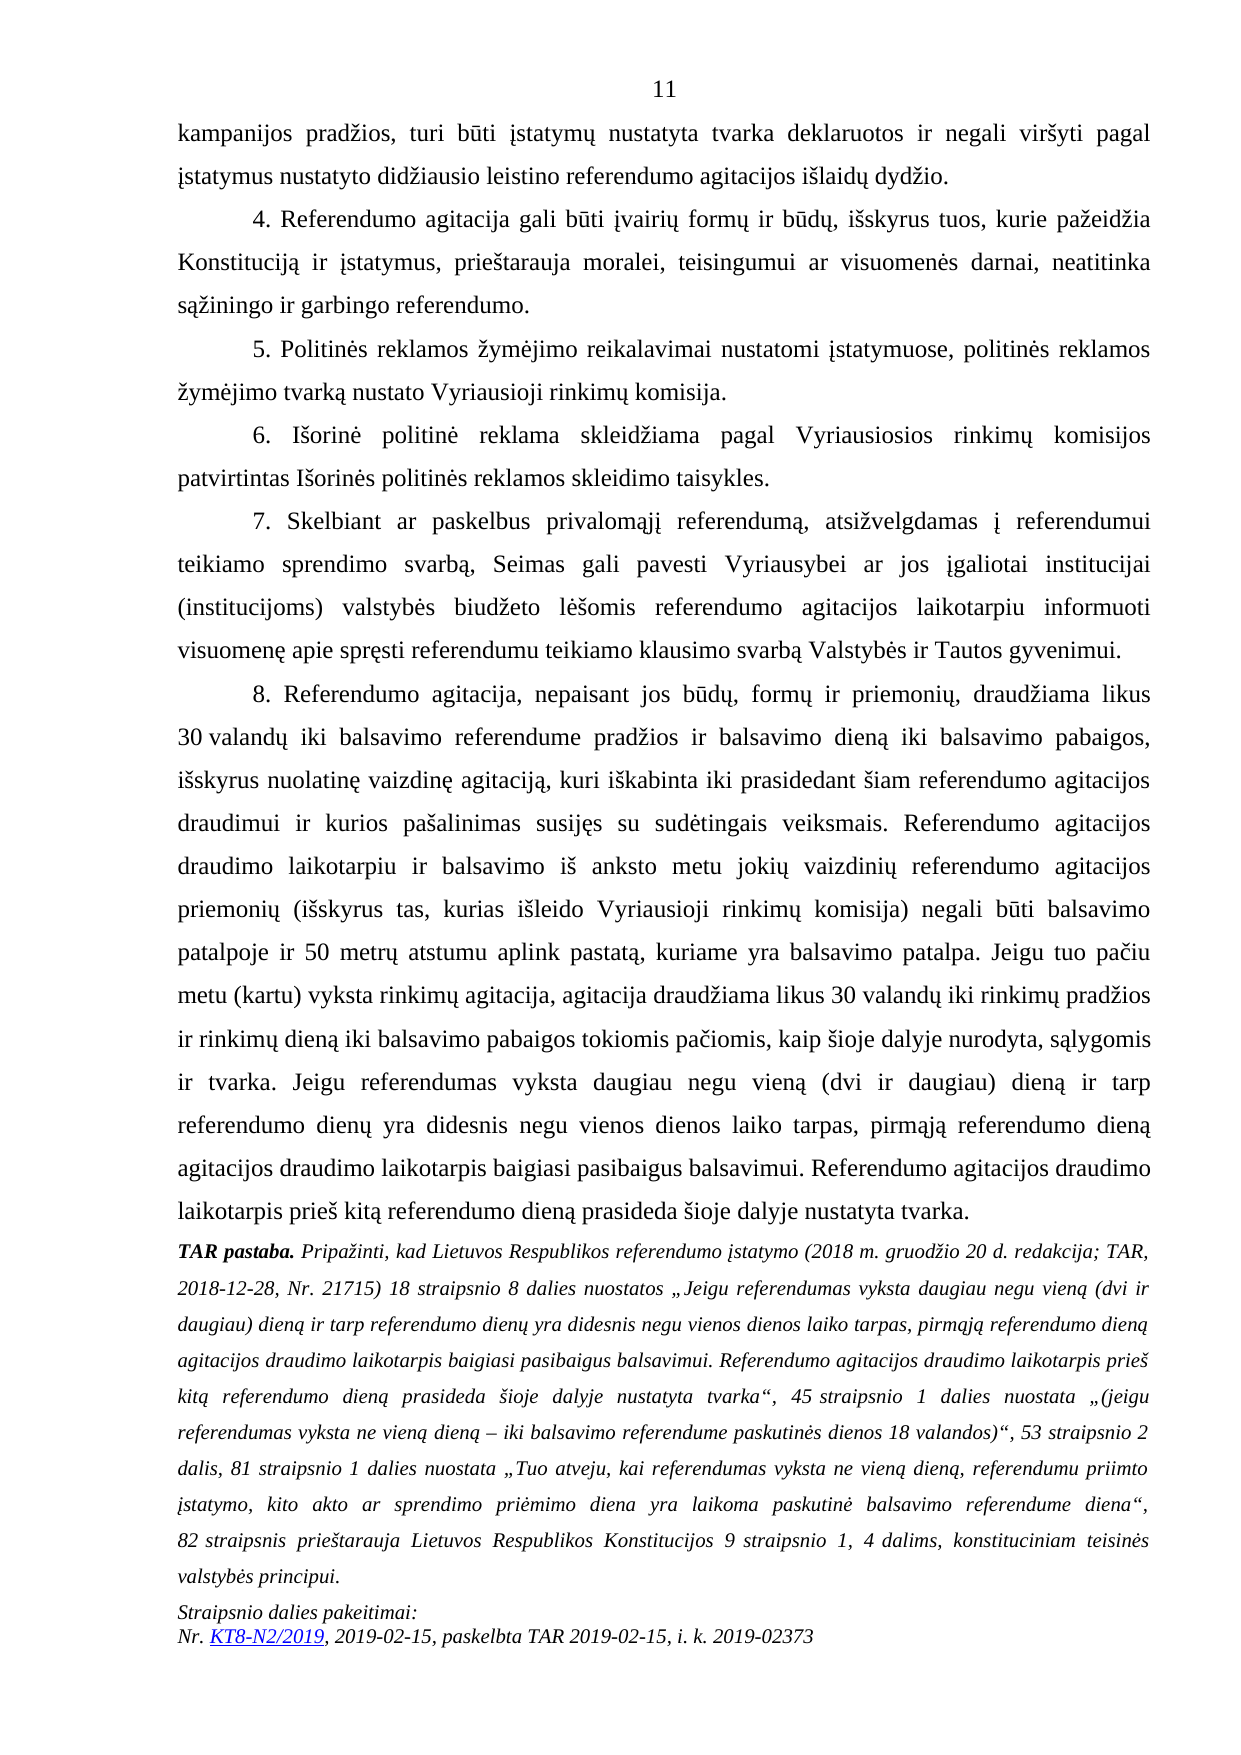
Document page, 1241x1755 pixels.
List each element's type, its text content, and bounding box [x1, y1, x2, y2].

text Nr. KT8-N2/2019, 2019-02-15, paskelbta TAR 2019-02-15, i. k. 2019-02373 [177, 1624, 1152, 1648]
text Straipsnio dalies pakeitimai: [177, 1600, 1152, 1624]
text 6. Išorinė politinė reklama skleidžiama pagal Vyriausiosios rinkimų komisijos patvirtintas Išorinės politinės reklamos skleidimo taisykles. [177, 420, 1152, 492]
text TAR pastaba. Pripažinti, kad Lietuvos Respublikos referendumo įstatymo (2018 m. gruodžio 20 d. redakcija; TAR, 2018-12-28, Nr. 21715) 18 straipsnio 8 dalies nuostatos „Jeigu referendumas vyksta daugiau negu vieną (dvi ir daugiau) dieną ir tarp referendumo dienų yra didesnis negu vienos dienos laiko tarpas, pirmąją referendumo dieną agitacijos draudimo laikotarpis baigiasi pasibaigus balsavimui. Referendumo agitacijos draudimo laikotarpis prieš kitą referendumo dieną prasideda šioje dalyje nustatyta tvarka“, 45 straipsnio 1 dalies nuostata „(jeigu referendumas vyksta ne vieną dieną – iki balsavimo referendume paskutinės dienos 18 valandos)“, 53 straipsnio 2 dalis, 81 straipsnio 1 dalies nuostata „Tuo atveju, kai referendumas vyksta ne vieną dieną, referendumu priimto įstatymo, kito akto ar sprendimo priėmimo diena yra laikoma paskutinė balsavimo referendume diena“, 82 straipsnis prieštarauja Lietuvos Respublikos Konstitucijos 9 straipsnio 1, 4 dalims, konstituciniam teisinės valstybės principui. [177, 1239, 1152, 1588]
text 4. Referendumo agitacija gali būti įvairių formų ir būdų, išskyrus tuos, kurie pažeidžia Konstituciją ir įstatymus, prieštarauja moralei, teisingumui ar visuomenės darnai, neatitinka sąžiningo ir garbingo referendumo. [177, 204, 1152, 319]
text kampanijos pradžios, turi būti įstatymų nustatyta tvarka deklaruotos ir negali viršyti pagal įstatymus nustatyto didžiausio leistino referendumo agitacijos išlaidų dydžio. [177, 118, 1152, 190]
text 8. Referendumo agitacija, nepaisant jos būdų, formų ir priemonių, draudžiama likus 30 valandų iki balsavimo referendume pradžios ir balsavimo dieną iki balsavimo pabaigos, išskyrus nuolatinę vaizdinę agitaciją, kuri iškabinta iki prasidedant šiam referendumo agitacijos draudimui ir kurios pašalinimas susijęs su sudėtingais veiksmais. Referendumo agitacijos draudimo laikotarpiu ir balsavimo iš anksto metu jokių vaizdinių referendumo agitacijos priemonių (išskyrus tas, kurias išleido Vyriausioji rinkimų komisija) negali būti balsavimo patalpoje ir 50 metrų atstumu aplink pastatą, kuriame yra balsavimo patalpa. Jeigu tuo pačiu metu (kartu) vyksta rinkimų agitacija, agitacija draudžiama likus 30 valandų iki rinkimų pradžios ir rinkimų dieną iki balsavimo pabaigos tokiomis pačiomis, kaip šioje dalyje nurodyta, sąlygomis ir tvarka. Jeigu referendumas vyksta daugiau negu vieną (dvi ir daugiau) dieną ir tarp referendumo dienų yra didesnis negu vienos dienos laiko tarpas, pirmąją referendumo dieną agitacijos draudimo laikotarpis baigiasi pasibaigus balsavimui. Referendumo agitacijos draudimo laikotarpis prieš kitą referendumo dieną prasideda šioje dalyje nustatyta tvarka. [177, 679, 1152, 1225]
text 5. Politinės reklamos žymėjimo reikalavimai nustatomi įstatymuose, politinės reklamos žymėjimo tvarką nustato Vyriausioji rinkimų komisija. [177, 334, 1152, 406]
text 7. Skelbiant ar paskelbus privalomąjį referendumą, atsižvelgdamas į referendumui teikiamo sprendimo svarbą, Seimas gali pavesti Vyriausybei ar jos įgaliotai institucijai (institucijoms) valstybės biudžeto lėšomis referendumo agitacijos laikotarpiu informuoti visuomenę apie spręsti referendumu teikiamo klausimo svarbą Valstybės ir Tautos gyvenimui. [177, 506, 1152, 664]
